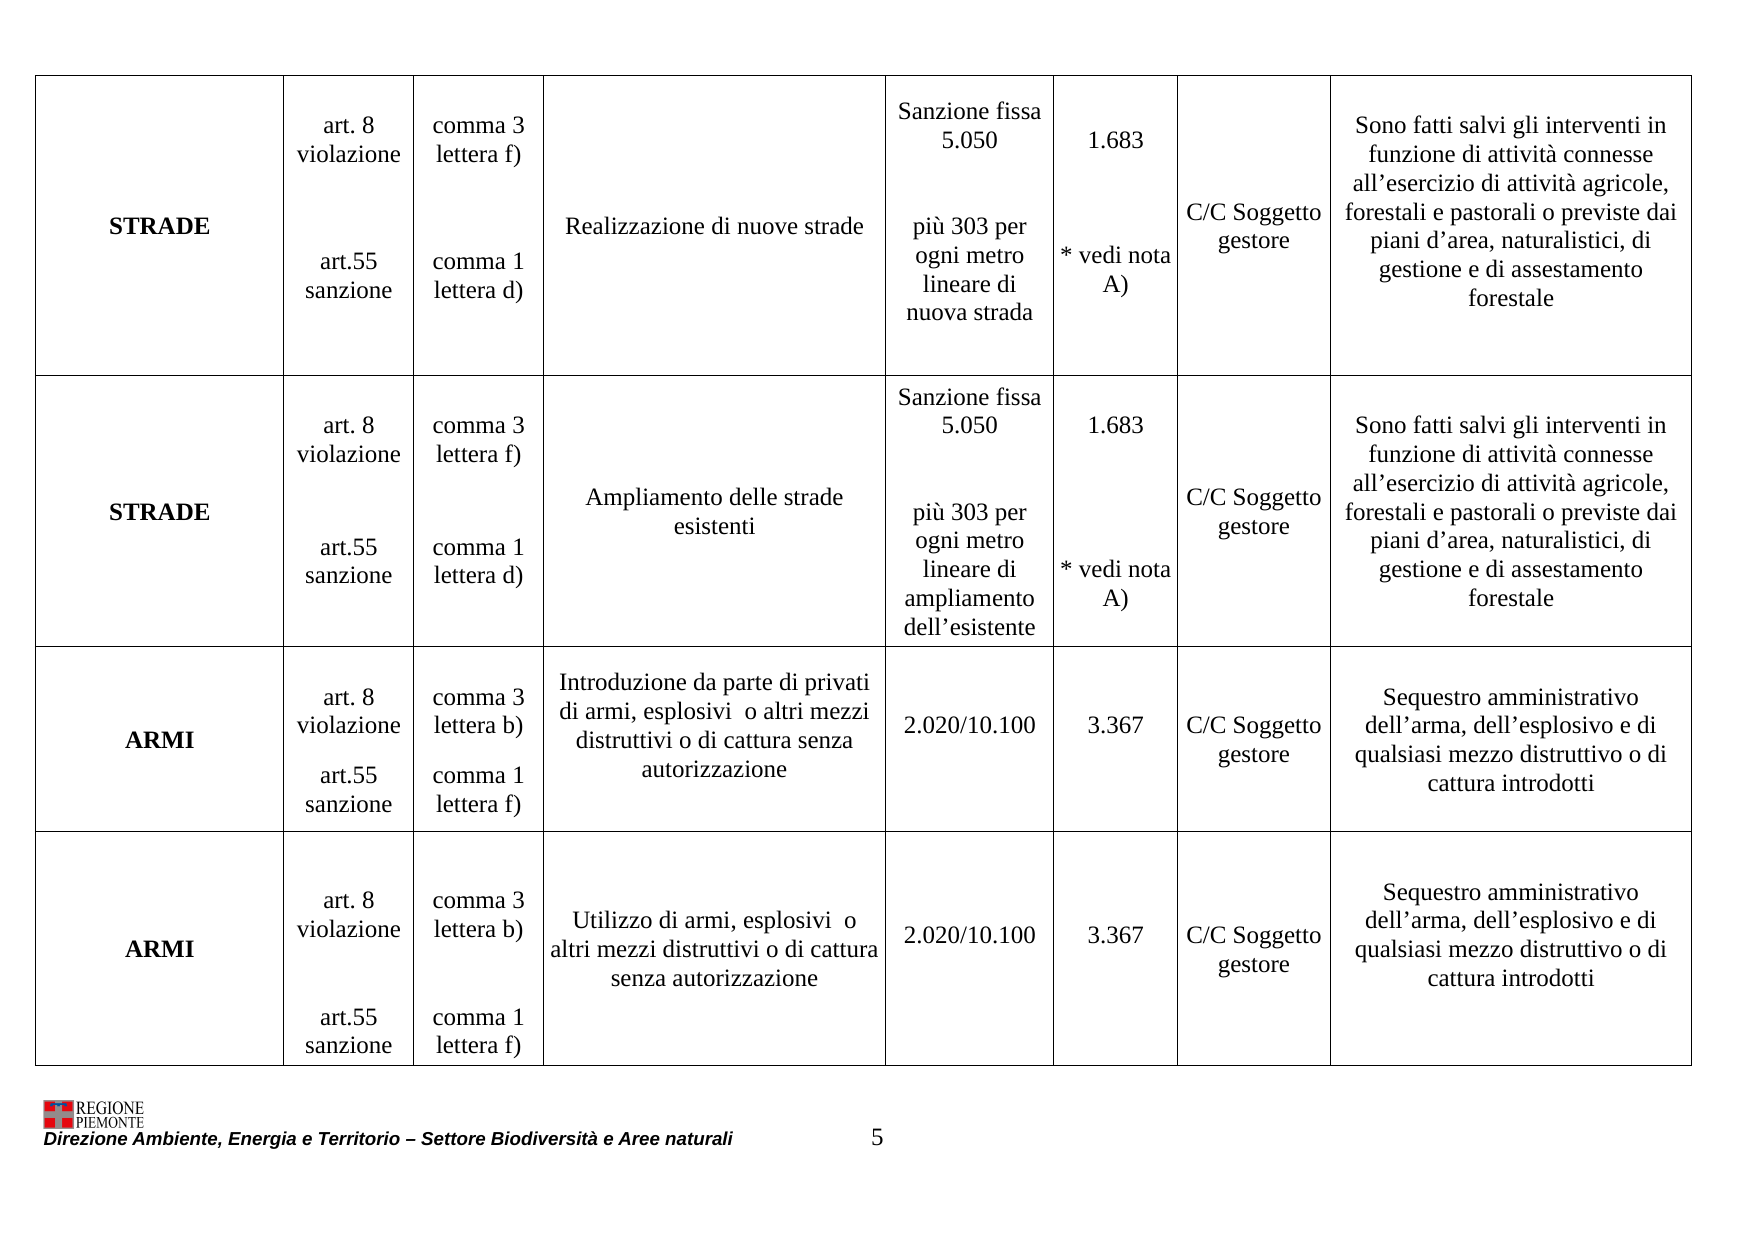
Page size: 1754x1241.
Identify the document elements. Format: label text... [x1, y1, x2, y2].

table_cell comma 3 lettera b) [414, 647, 543, 745]
table_cell Introduzione da parte di privati di armi, esplosivi o altri mezzi distruttivi o di cattura senza autorizzazione [544, 647, 885, 831]
table_cell 1.683 * vedi nota A) [1054, 376, 1177, 646]
table_cell comma 1 lettera f) [414, 995, 543, 1065]
table_cell 2.020/10.100 [886, 832, 1053, 1065]
table_cell art.55 sanzione [284, 745, 413, 831]
table_header 1.683 * vedi nota A) [1054, 76, 1177, 375]
table_cell C/C Soggetto gestore [1178, 647, 1330, 831]
table_header Sono fatti salvi gli interventi in funzione di attività connesse all’esercizio di attività agricole, forestali e pastorali o previste dai piani d’area, naturalistici, di gestione e di assestamento forestale [1331, 76, 1691, 375]
table_cell Sanzione fissa 5.050 più 303 per ogni metro lineare di ampliamento dell’esistente [886, 376, 1053, 646]
table_cell comma 1 lettera d) [414, 474, 543, 646]
table_cell ARMI [36, 647, 283, 831]
table_cell Sequestro amministrativo dell’arma, dell’esplosivo e di qualsiasi mezzo distruttivo o di cattura introdotti [1331, 832, 1691, 1065]
table_cell art. 8 violazione [284, 647, 413, 745]
table_cell Utilizzo di armi, esplosivi o altri mezzi distruttivi o di cattura senza autorizzazione [544, 832, 885, 1065]
picture [43, 1100, 144, 1129]
table_cell C/C Soggetto gestore [1178, 832, 1330, 1065]
table_header comma 3 lettera f) [414, 76, 543, 174]
table_cell Ampliamento delle strade esistenti [544, 376, 885, 646]
table_cell comma 1 lettera d) [414, 174, 543, 375]
table_header Realizzazione di nuove strade [544, 76, 885, 375]
table_cell Sono fatti salvi gli interventi in funzione di attività connesse all’esercizio di attività agricole, forestali e pastorali o previste dai piani d’area, naturalistici, di gestione e di assestamento forestale [1331, 376, 1691, 646]
table_cell 2.020/10.100 [886, 647, 1053, 831]
table_header Sanzione fissa 5.050 più 303 per ogni metro lineare di nuova strada [886, 76, 1053, 375]
table_cell comma 3 lettera f) [414, 376, 543, 474]
table_cell art.55 sanzione [284, 474, 413, 646]
table_header STRADE [36, 76, 283, 375]
table_cell art.55 sanzione [284, 995, 413, 1065]
table_cell art. 8 violazione [284, 832, 413, 995]
table_cell 3.367 [1054, 647, 1177, 831]
table_cell comma 1 lettera f) [414, 745, 543, 831]
table_cell Sequestro amministrativo dell’arma, dell’esplosivo e di qualsiasi mezzo distruttivo o di cattura introdotti [1331, 647, 1691, 831]
table_header C/C Soggetto gestore [1178, 76, 1330, 375]
table_cell ARMI [36, 832, 283, 1065]
table_cell comma 3 lettera b) [414, 832, 543, 995]
table_cell 3.367 [1054, 832, 1177, 1065]
table_header art. 8 violazione [284, 76, 413, 174]
table_cell art. 8 violazione [284, 376, 413, 474]
table_cell art.55 sanzione [284, 174, 413, 375]
table_cell C/C Soggetto gestore [1178, 376, 1330, 646]
table_cell STRADE [36, 376, 283, 646]
